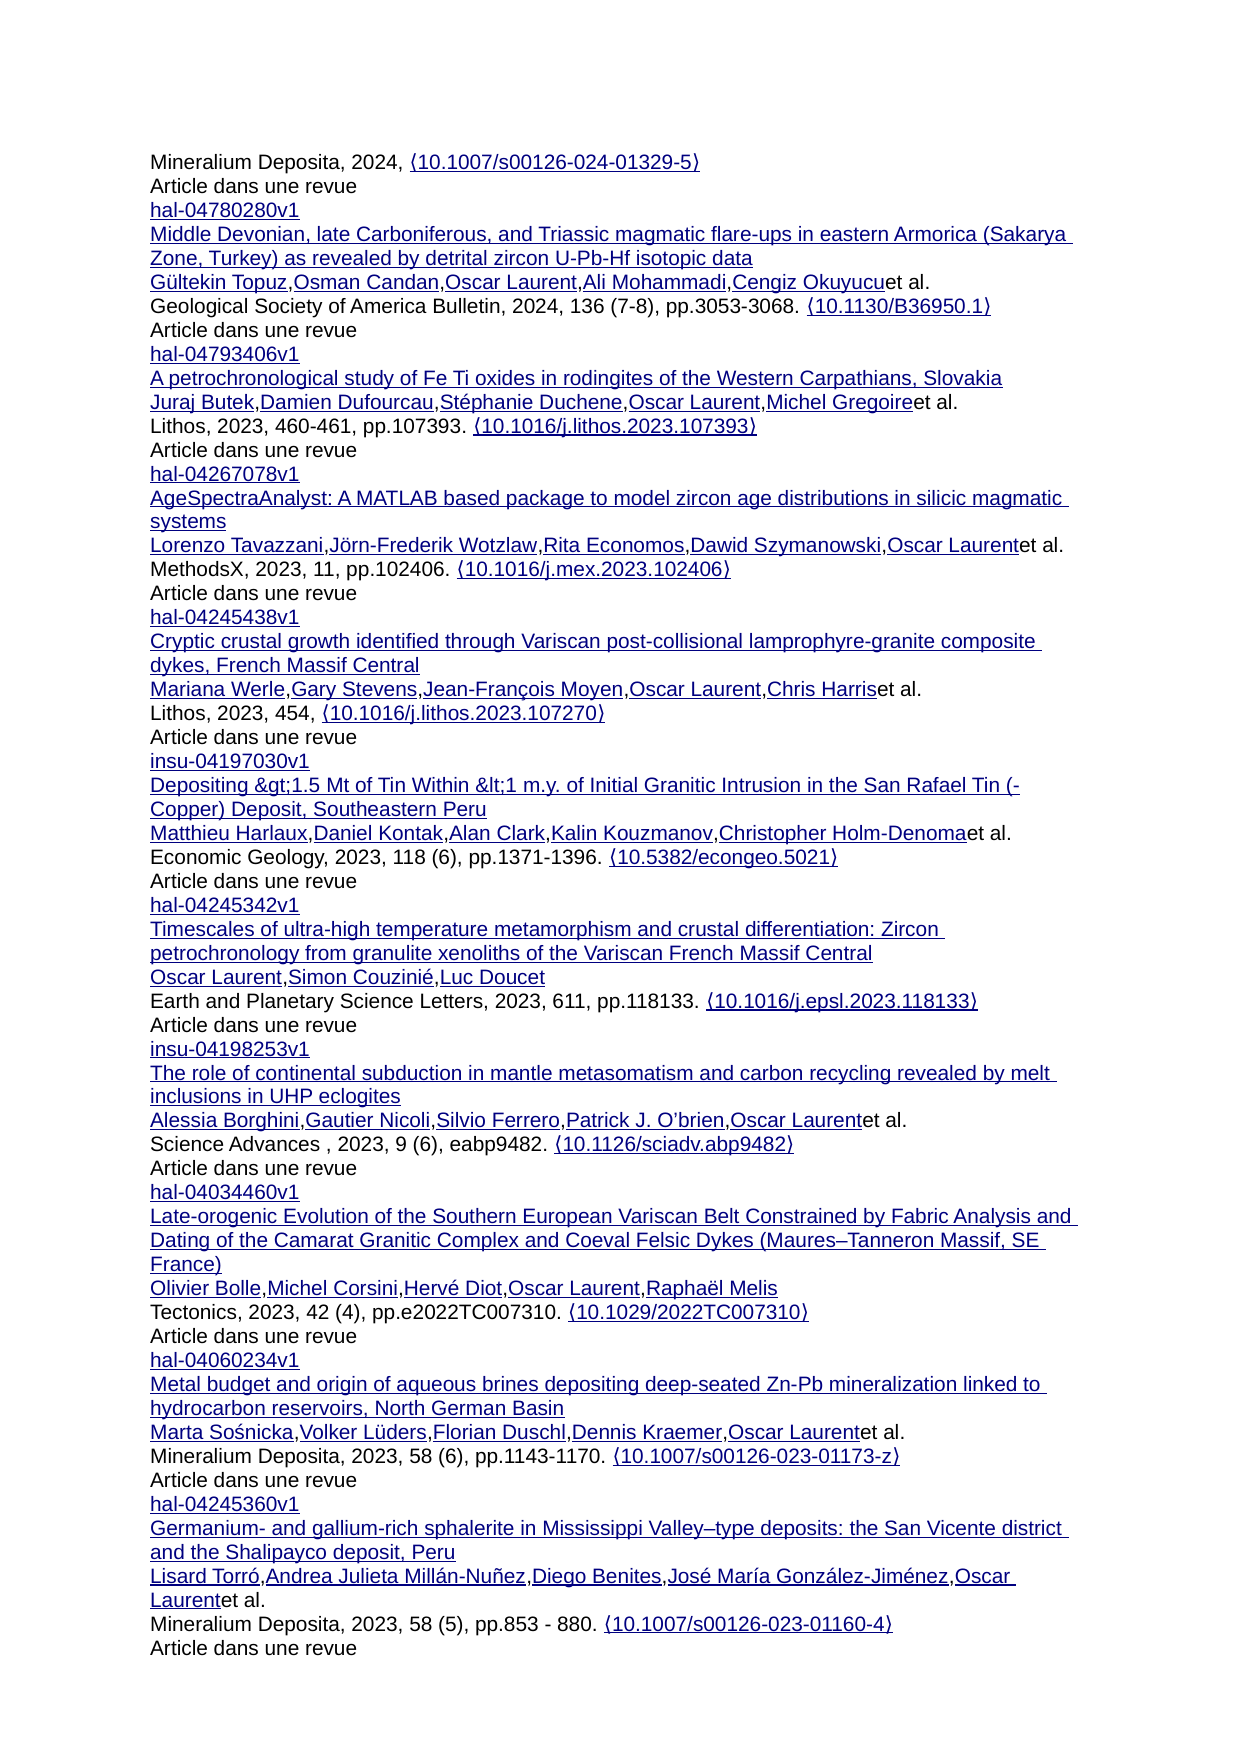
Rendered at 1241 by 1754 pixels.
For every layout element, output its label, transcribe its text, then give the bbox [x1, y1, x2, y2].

table_cell Timescales of ultra-high temperature metamorphism and crustal differentiation: Zircon petrochronology from granulite xenoliths of the Variscan French Massif Central Oscar Laurent,Simon Couzinié,Luc Doucet Earth and Planetary Science Letters, 2023, 611, pp.118133. ⟨10.1016/j.epsl.2023.118133⟩ Article dans une revue insu-04198253v1 [150, 917, 1090, 1060]
table_cell Late‐orogenic Evolution of the Southern European Variscan Belt Constrained by Fabric Analysis and Dating of the Camarat Granitic Complex and Coeval Felsic Dykes (Maures–Tanneron Massif, SE France) Olivier Bolle,Michel Corsini,Hervé Diot,Oscar Laurent,Raphaël Melis Tectonics, 2023, 42 (4), pp.e2022TC007310. ⟨10.1029/2022TC007310⟩ Article dans une revue hal-04060234v1 [150, 1204, 1090, 1372]
table_cell Mineralium Deposita, 2024, ⟨10.1007/s00126-024-01329-5⟩ Article dans une revue hal-04780280v1 [150, 150, 1090, 222]
table_cell Depositing &gt;1.5 Mt of Tin Within &lt;1 m.y. of Initial Granitic Intrusion in the San Rafael Tin (-Copper) Deposit, Southeastern Peru Matthieu Harlaux,Daniel Kontak,Alan Clark,Kalin Kouzmanov,Christopher Holm-Denomaet al. Economic Geology, 2023, 118 (6), pp.1371-1396. ⟨10.5382/econgeo.5021⟩ Article dans une revue hal-04245342v1 [150, 773, 1090, 917]
table_cell The role of continental subduction in mantle metasomatism and carbon recycling revealed by melt inclusions in UHP eclogites Alessia Borghini,Gautier Nicoli,Silvio Ferrero,Patrick J. O’brien,Oscar Laurentet al. Science Advances , 2023, 9 (6), eabp9482. ⟨10.1126/sciadv.abp9482⟩ Article dans une revue hal-04034460v1 [150, 1060, 1090, 1204]
table_cell Middle Devonian, late Carboniferous, and Triassic magmatic flare-ups in eastern Armorica (Sakarya Zone, Turkey) as revealed by detrital zircon U-Pb-Hf isotopic data Gültekin Topuz,Osman Candan,Oscar Laurent,Ali Mohammadi,Cengiz Okuyucuet al. Geological Society of America Bulletin, 2024, 136 (7-8), pp.3053-3068. ⟨10.1130/B36950.1⟩ Article dans une revue hal-04793406v1 [150, 222, 1090, 366]
table_cell AgeSpectraAnalyst: A MATLAB based package to model zircon age distributions in silicic magmatic systems Lorenzo Tavazzani,Jörn-Frederik Wotzlaw,Rita Economos,Dawid Szymanowski,Oscar Laurentet al. MethodsX, 2023, 11, pp.102406. ⟨10.1016/j.mex.2023.102406⟩ Article dans une revue hal-04245438v1 [150, 485, 1090, 629]
table_cell Cryptic crustal growth identified through Variscan post-collisional lamprophyre-granite composite dykes, French Massif Central Mariana Werle,Gary Stevens,Jean-François Moyen,Oscar Laurent,Chris Harriset al. Lithos, 2023, 454, ⟨10.1016/j.lithos.2023.107270⟩ Article dans une revue insu-04197030v1 [150, 629, 1090, 773]
table_cell Germanium- and gallium-rich sphalerite in Mississippi Valley–type deposits: the San Vicente district and the Shalipayco deposit, Peru Lisard Torró,Andrea Julieta Millán-Nuñez,Diego Benites,José María González-Jiménez,Oscar Laurentet al. Mineralium Deposita, 2023, 58 (5), pp.853 - 880. ⟨10.1007/s00126-023-01160-4⟩ Article dans une revue [150, 1516, 1090, 1659]
table_cell Metal budget and origin of aqueous brines depositing deep-seated Zn-Pb mineralization linked to hydrocarbon reservoirs, North German Basin Marta Sośnicka,Volker Lüders,Florian Duschl,Dennis Kraemer,Oscar Laurentet al. Mineralium Deposita, 2023, 58 (6), pp.1143-1170. ⟨10.1007/s00126-023-01173-z⟩ Article dans une revue hal-04245360v1 [150, 1372, 1090, 1516]
table_cell A petrochronological study of Fe Ti oxides in rodingites of the Western Carpathians, Slovakia Juraj Butek,Damien Dufourcau,Stéphanie Duchene,Oscar Laurent,Michel Gregoireet al. Lithos, 2023, 460-461, pp.107393. ⟨10.1016/j.lithos.2023.107393⟩ Article dans une revue hal-04267078v1 [150, 366, 1090, 485]
